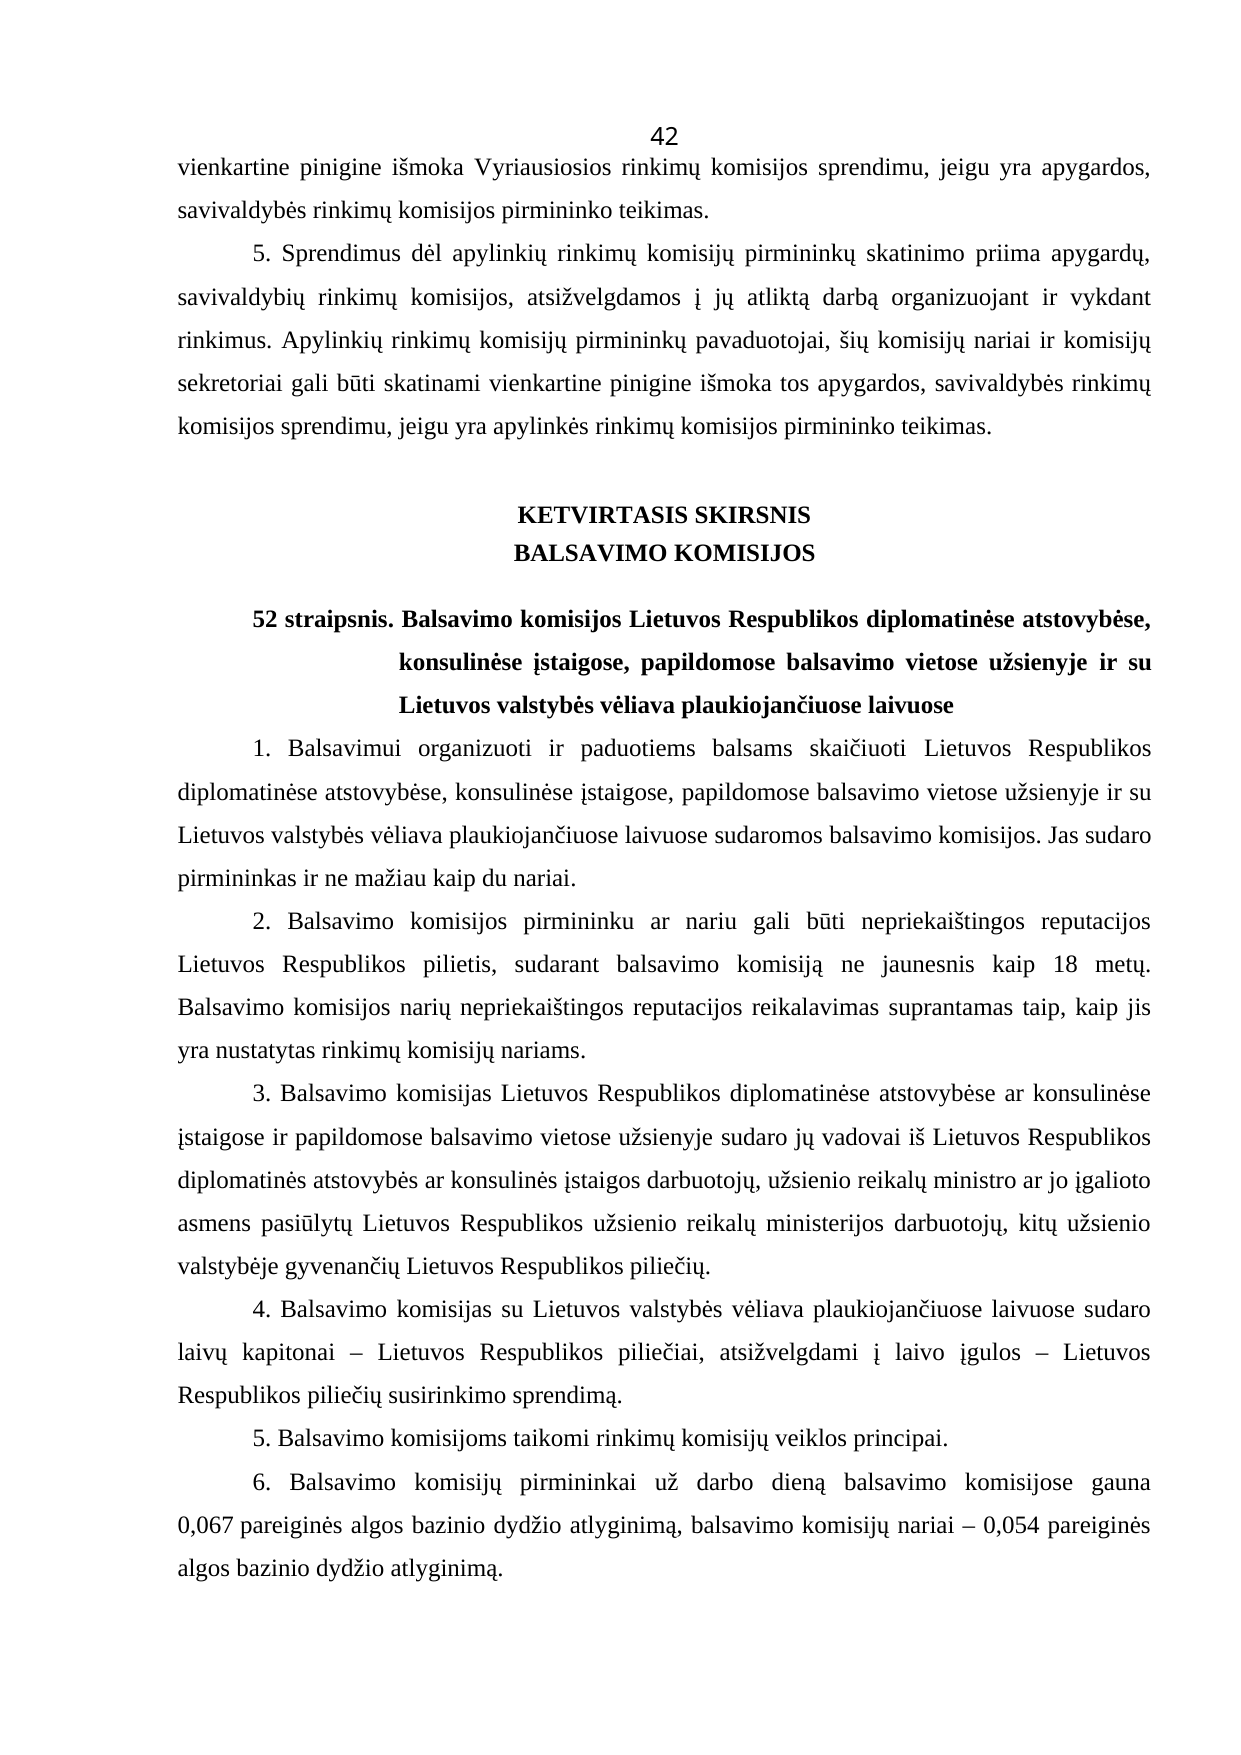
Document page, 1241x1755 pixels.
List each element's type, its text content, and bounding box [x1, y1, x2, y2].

text vienkartine pinigine išmoka Vyriausiosios rinkimų komisijos sprendimu, jeigu yra apygardos, savivaldybės rinkimų komisijos pirmininko teikimas. [177, 152, 1152, 224]
text 1. Balsavimui organizuoti ir paduotiems balsams skaičiuoti Lietuvos Respublikos diplomatinėse atstovybėse, konsulinėse įstaigose, papildomose balsavimo vietose užsienyje ir su Lietuvos valstybės vėliava plaukiojančiuose laivuose sudaromos balsavimo komisijos. Jas sudaro pirmininkas ir ne mažiau kaip du nariai. [177, 733, 1152, 892]
text KETVIRTASIS SKIRSNIS [177, 492, 1152, 529]
text BALSAVIMO KOMISIJOS [177, 529, 1152, 567]
text 4. Balsavimo komisijas su Lietuvos valstybės vėliava plaukiojančiuose laivuose sudaro laivų kapitonai – Lietuvos Respublikos piliečiai, atsižvelgdami į laivo įgulos – Lietuvos Respublikos piliečių susirinkimo sprendimą. [177, 1294, 1152, 1409]
text 5. Sprendimus dėl apylinkių rinkimų komisijų pirmininkų skatinimo priima apygardų, savivaldybių rinkimų komisijos, atsižvelgdamos į jų atliktą darbą organizuojant ir vykdant rinkimus. Apylinkių rinkimų komisijų pirmininkų pavaduotojai, šių komisijų nariai ir komisijų sekretoriai gali būti skatinami vienkartine pinigine išmoka tos apygardos, savivaldybės rinkimų komisijos sprendimu, jeigu yra apylinkės rinkimų komisijos pirmininko teikimas. [177, 238, 1152, 440]
text 6. Balsavimo komisijų pirmininkai už darbo dieną balsavimo komisijose gauna 0,067 pareiginės algos bazinio dydžio atlyginimą, balsavimo komisijų nariai – 0,054 pareiginės algos bazinio dydžio atlyginimą. [177, 1467, 1152, 1582]
text 2. Balsavimo komisijos pirmininku ar nariu gali būti nepriekaištingos reputacijos Lietuvos Respublikos pilietis, sudarant balsavimo komisiją ne jaunesnis kaip 18 metų. Balsavimo komisijos narių nepriekaištingos reputacijos reikalavimas suprantamas taip, kaip jis yra nustatytas rinkimų komisijų nariams. [177, 906, 1152, 1064]
text 52 straipsnis. Balsavimo komisijos Lietuvos Respublikos diplomatinėse atstovybėse, konsulinėse įstaigose, papildomose balsavimo vietose užsienyje ir su Lietuvos valstybės vėliava plaukiojančiuose laivuose [252, 604, 1152, 719]
text 3. Balsavimo komisijas Lietuvos Respublikos diplomatinėse atstovybėse ar konsulinėse įstaigose ir papildomose balsavimo vietose užsienyje sudaro jų vadovai iš Lietuvos Respublikos diplomatinės atstovybės ar konsulinės įstaigos darbuotojų, užsienio reikalų ministro ar jo įgalioto asmens pasiūlytų Lietuvos Respublikos užsienio reikalų ministerijos darbuotojų, kitų užsienio valstybėje gyvenančių Lietuvos Respublikos piliečių. [177, 1078, 1152, 1280]
text 5. Balsavimo komisijoms taikomi rinkimų komisijų veiklos principai. [177, 1423, 1152, 1452]
